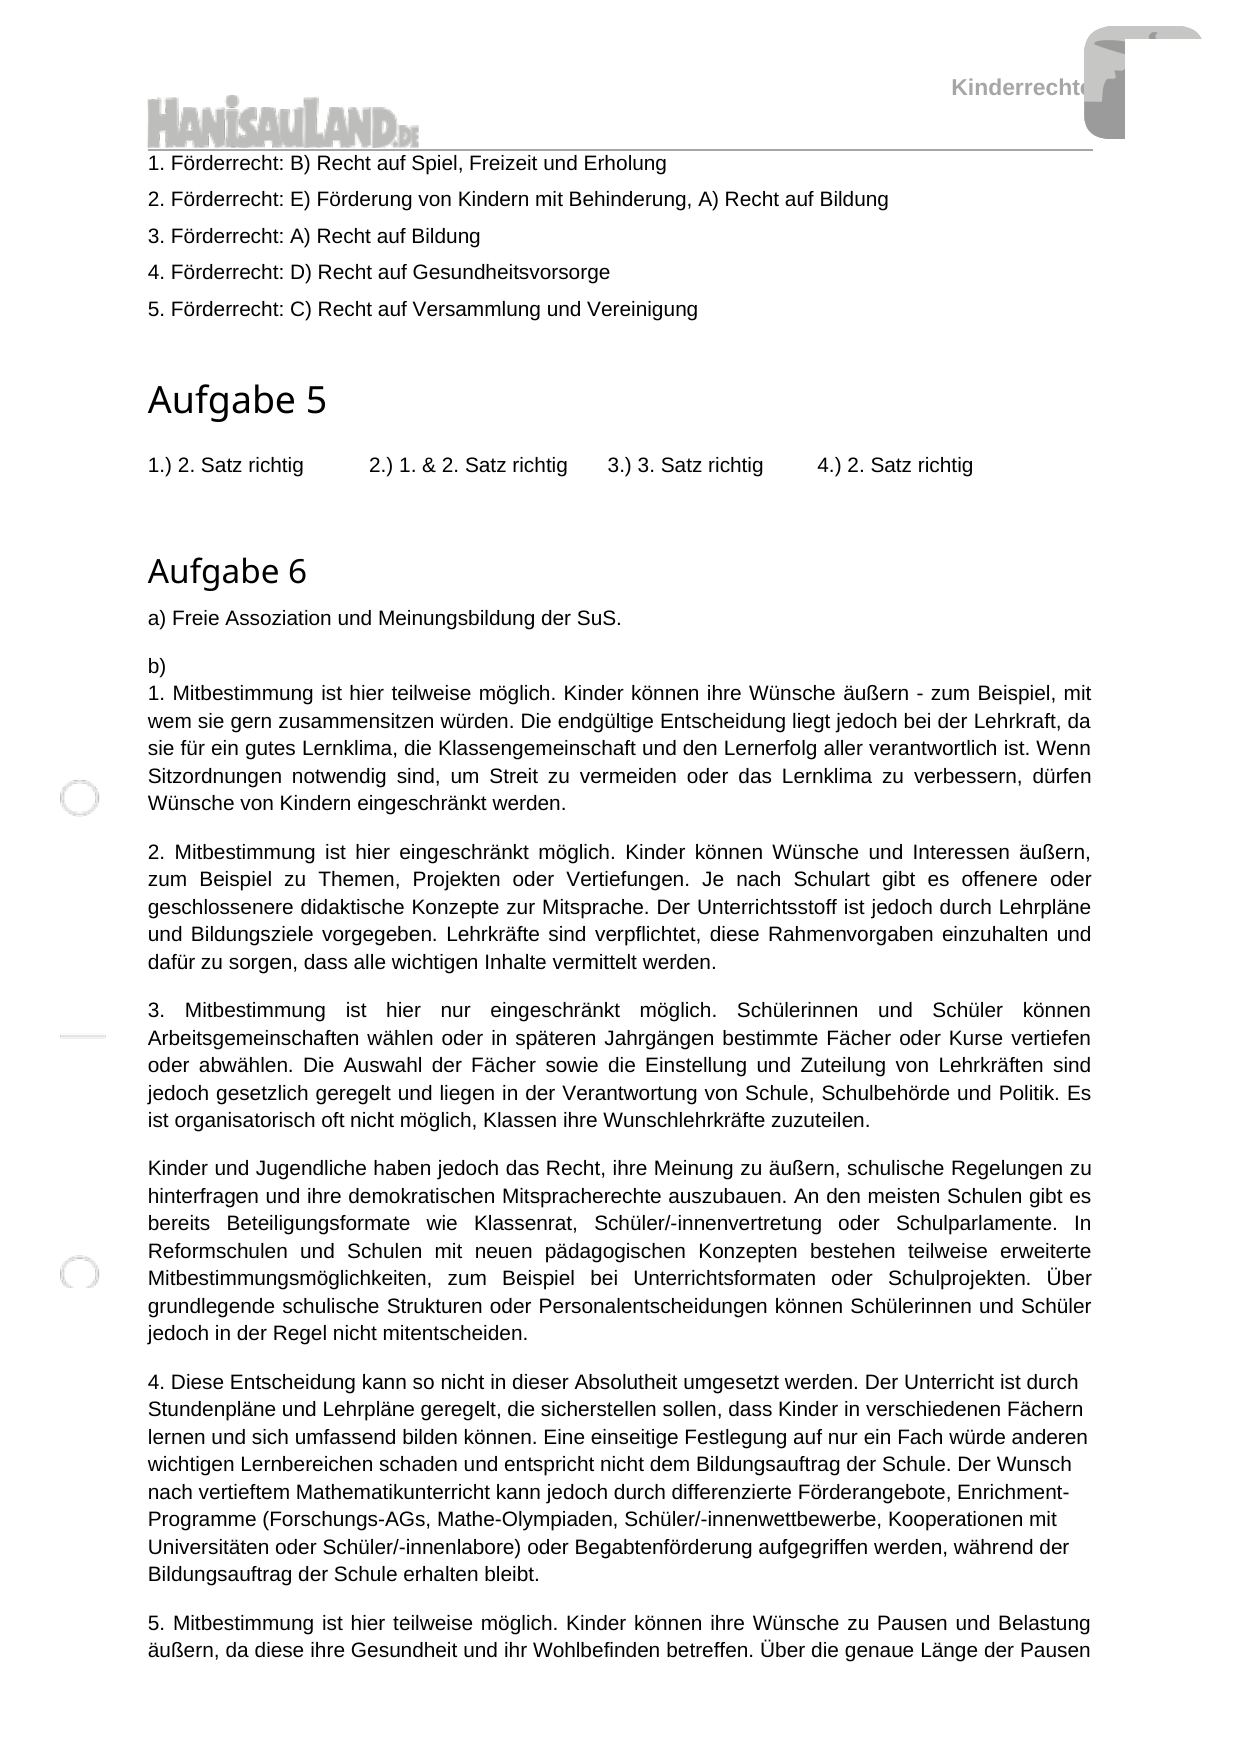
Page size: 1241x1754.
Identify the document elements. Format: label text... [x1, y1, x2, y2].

text b) 1. Mitbestimmung ist hier teilweise möglich. Kinder können ihre Wünsche äußern - zum Beispiel, mit wem sie gern zusammensitzen würden. Die endgültige Entscheidung liegt jedoch bei der Lehrkraft, da sie für ein gutes Lernklima, die Klassengemeinschaft und den Lernerfolg aller verantwortlich ist. Wenn Sitzordnungen notwendig sind, um Streit zu vermeiden oder das Lernklima zu verbessern, dürfen Wünsche von Kindern eingeschränkt werden. [148, 654, 1093, 815]
text 4. Förderrecht: D) Recht auf Gesundheitsvorsorge [148, 260, 1093, 284]
text 3. Mitbestimmung ist hier nur eingeschränkt möglich. Schülerinnen und Schüler können Arbeitsgemeinschaften wählen oder in späteren Jahrgängen bestimmte Fächer oder Kurse vertiefen oder abwählen. Die Auswahl der Fächer sowie die Einstellung und Zuteilung von Lehrkräften sind jedoch gesetzlich geregelt und liegen in der Verantwortung von Schule, Schulbehörde und Politik. Es ist organisatorisch oft nicht möglich, Klassen ihre Wunschlehrkräfte zuzuteilen. [148, 998, 1093, 1132]
text 5. Mitbestimmung ist hier teilweise möglich. Kinder können ihre Wünsche zu Pausen und Belastung äußern, da diese ihre Gesundheit und ihr Wohlbefinden betreffen. Über die genaue Länge der Pausen [148, 1610, 1093, 1662]
text 1.) 2. Satz richtig 2.) 1. & 2. Satz richtig 3.) 3. Satz richtig 4.) 2. Satz richtig [148, 453, 1093, 477]
text 3. Förderrecht: A) Recht auf Bildung [148, 224, 1093, 248]
text 4. Diese Entscheidung kann so nicht in dieser Absolutheit umgesetzt werden. Der Unterricht ist durch Stundenpläne und Lehrpläne geregelt, die sicherstellen sollen, dass Kinder in verschiedenen Fächern lernen und sich umfassend bilden können. Eine einseitige Festlegung auf nur ein Fach würde anderen wichtigen Lernbereichen schaden und entspricht nicht dem Bildungsauftrag der Schule. Der Wunsch nach vertieftem Mathematikunterricht kann jedoch durch differenzierte Förderangebote, Enrichment-Programme (Forschungs-AGs, Mathe-Olympiaden, Schüler/-innenwettbewerbe, Kooperationen mit Universitäten oder Schüler/-innenlabore) oder Begabtenförderung aufgegriffen werden, während der Bildungsauftrag der Schule erhalten bleibt. [148, 1369, 1093, 1586]
text a) Freie Assoziation und Meinungsbildung der SuS. [148, 605, 1093, 629]
text 1. Förderrecht: B) Recht auf Spiel, Freizeit und Erholung [148, 151, 1093, 175]
text Aufgabe 6 [148, 547, 1093, 593]
text 2. Förderrecht: E) Förderung von Kindern mit Behinderung, A) Recht auf Bildung [148, 187, 1093, 211]
text 2. Mitbestimmung ist hier eingeschränkt möglich. Kinder können Wünsche und Interessen äußern, zum Beispiel zu Themen, Projekten oder Vertiefungen. Je nach Schulart gibt es offenere oder geschlossenere didaktische Konzepte zur Mitsprache. Der Unterrichtsstoff ist jedoch durch Lehrpläne und Bildungsziele vorgegeben. Lehrkräfte sind verpflichtet, diese Rahmenvorgaben einzuhalten und dafür zu sorgen, dass alle wichtigen Inhalte vermittelt werden. [148, 839, 1093, 973]
text Aufgabe 5 [148, 373, 1093, 424]
text 5. Förderrecht: C) Recht auf Versammlung und Vereinigung [148, 297, 1093, 321]
text Kinder und Jugendliche haben jedoch das Recht, ihre Meinung zu äußern, schulische Regelungen zu hinterfragen und ihre demokratischen Mitspracherechte auszubauen. An den meisten Schulen gibt es bereits Beteiligungsformate wie Klassenrat, Schüler/-innenvertretung oder Schulparlamente. In Reformschulen und Schulen mit neuen pädagogischen Konzepten bestehen teilweise erweiterte Mitbestimmungsmöglichkeiten, zum Beispiel bei Unterrichtsformaten oder Schulprojekten. Über grundlegende schulische Strukturen oder Personalentscheidungen können Schülerinnen und Schüler jedoch in der Regel nicht mitentscheiden. [148, 1156, 1093, 1345]
